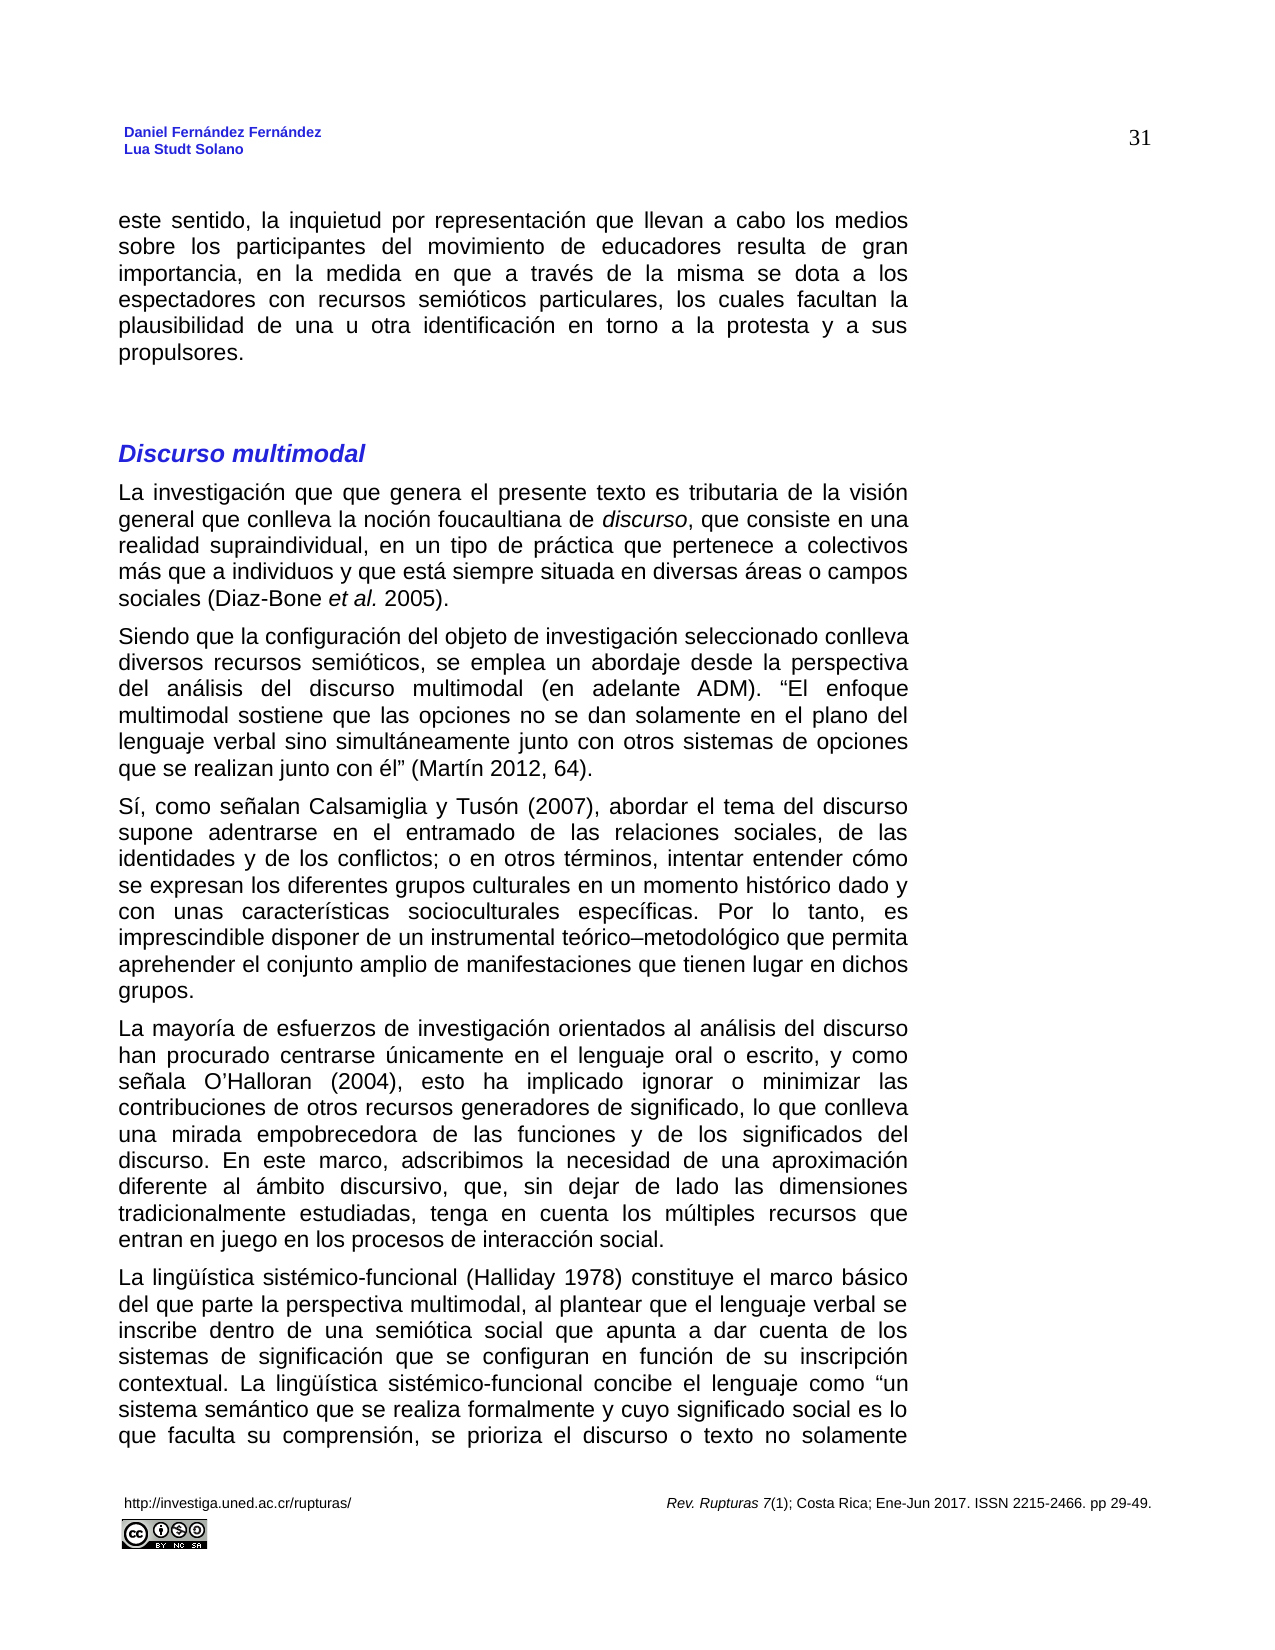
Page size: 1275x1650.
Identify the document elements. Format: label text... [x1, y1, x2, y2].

picture [121, 1519, 208, 1549]
text Sí, como señalan Calsamiglia y Tusón (2007), abordar el tema del discurso supone adentrarse en el entramado de las relaciones sociales, de las identidades y de los conflictos; o en otros términos, intentar entender cómo se expresan los diferentes grupos culturales en un momento histórico dado y con unas características socioculturales específicas. Por lo tanto, es imprescindible disponer de un instrumental teórico–metodológico que permita aprehender el conjunto amplio de manifestaciones que tienen lugar en dichos grupos. [118, 793, 909, 1003]
text La lingüística sistémico-funcional (Halliday 1978) constituye el marco básico del que parte la perspectiva multimodal, al plantear que el lenguaje verbal se inscribe dentro de una semiótica social que apunta a dar cuenta de los sistemas de significación que se configuran en función de su inscripción contextual. La lingüística sistémico-funcional concibe el lenguaje como “un sistema semántico que se realiza formalmente y cuyo significado social es lo que faculta su comprensión, se prioriza el discurso o texto no solamente [118, 1264, 909, 1449]
subtitle Discurso multimodal [118, 439, 909, 467]
text este sentido, la inquietud por representación que llevan a cabo los medios sobre los participantes del movimiento de educadores resulta de gran importancia, en la medida en que a través de la misma se dota a los espectadores con recursos semióticos particulares, los cuales facultan la plausibilidad de una u otra identificación en torno a la protesta y a sus propulsores. [118, 207, 909, 365]
text La investigación que que genera el presente texto es tributaria de la visión general que conlleva la noción foucaultiana de discurso, que consiste en una realidad supraindividual, en un tipo de práctica que pertenece a colectivos más que a individuos y que está siempre situada en diversas áreas o campos sociales (Diaz-Bone et al. 2005). [118, 479, 909, 611]
text La mayoría de esfuerzos de investigación orientados al análisis del discurso han procurado centrarse únicamente en el lenguaje oral o escrito, y como señala O’Halloran (2004), esto ha implicado ignorar o minimizar las contribuciones de otros recursos generadores de significado, lo que conlleva una mirada empobrecedora de las funciones y de los significados del discurso. En este marco, adscribimos la necesidad de una aproximación diferente al ámbito discursivo, que, sin dejar de lado las dimensiones tradicionalmente estudiadas, tenga en cuenta los múltiples recursos que entran en juego en los procesos de interacción social. [118, 1015, 909, 1252]
text Siendo que la configuración del objeto de investigación seleccionado conlleva diversos recursos semióticos, se emplea un abordaje desde la perspectiva del análisis del discurso multimodal (en adelante ADM). “El enfoque multimodal sostiene que las opciones no se dan solamente en el plano del lenguaje verbal sino simultáneamente junto con otros sistemas de opciones que se realizan junto con él” (Martín 2012, 64). [118, 623, 909, 781]
